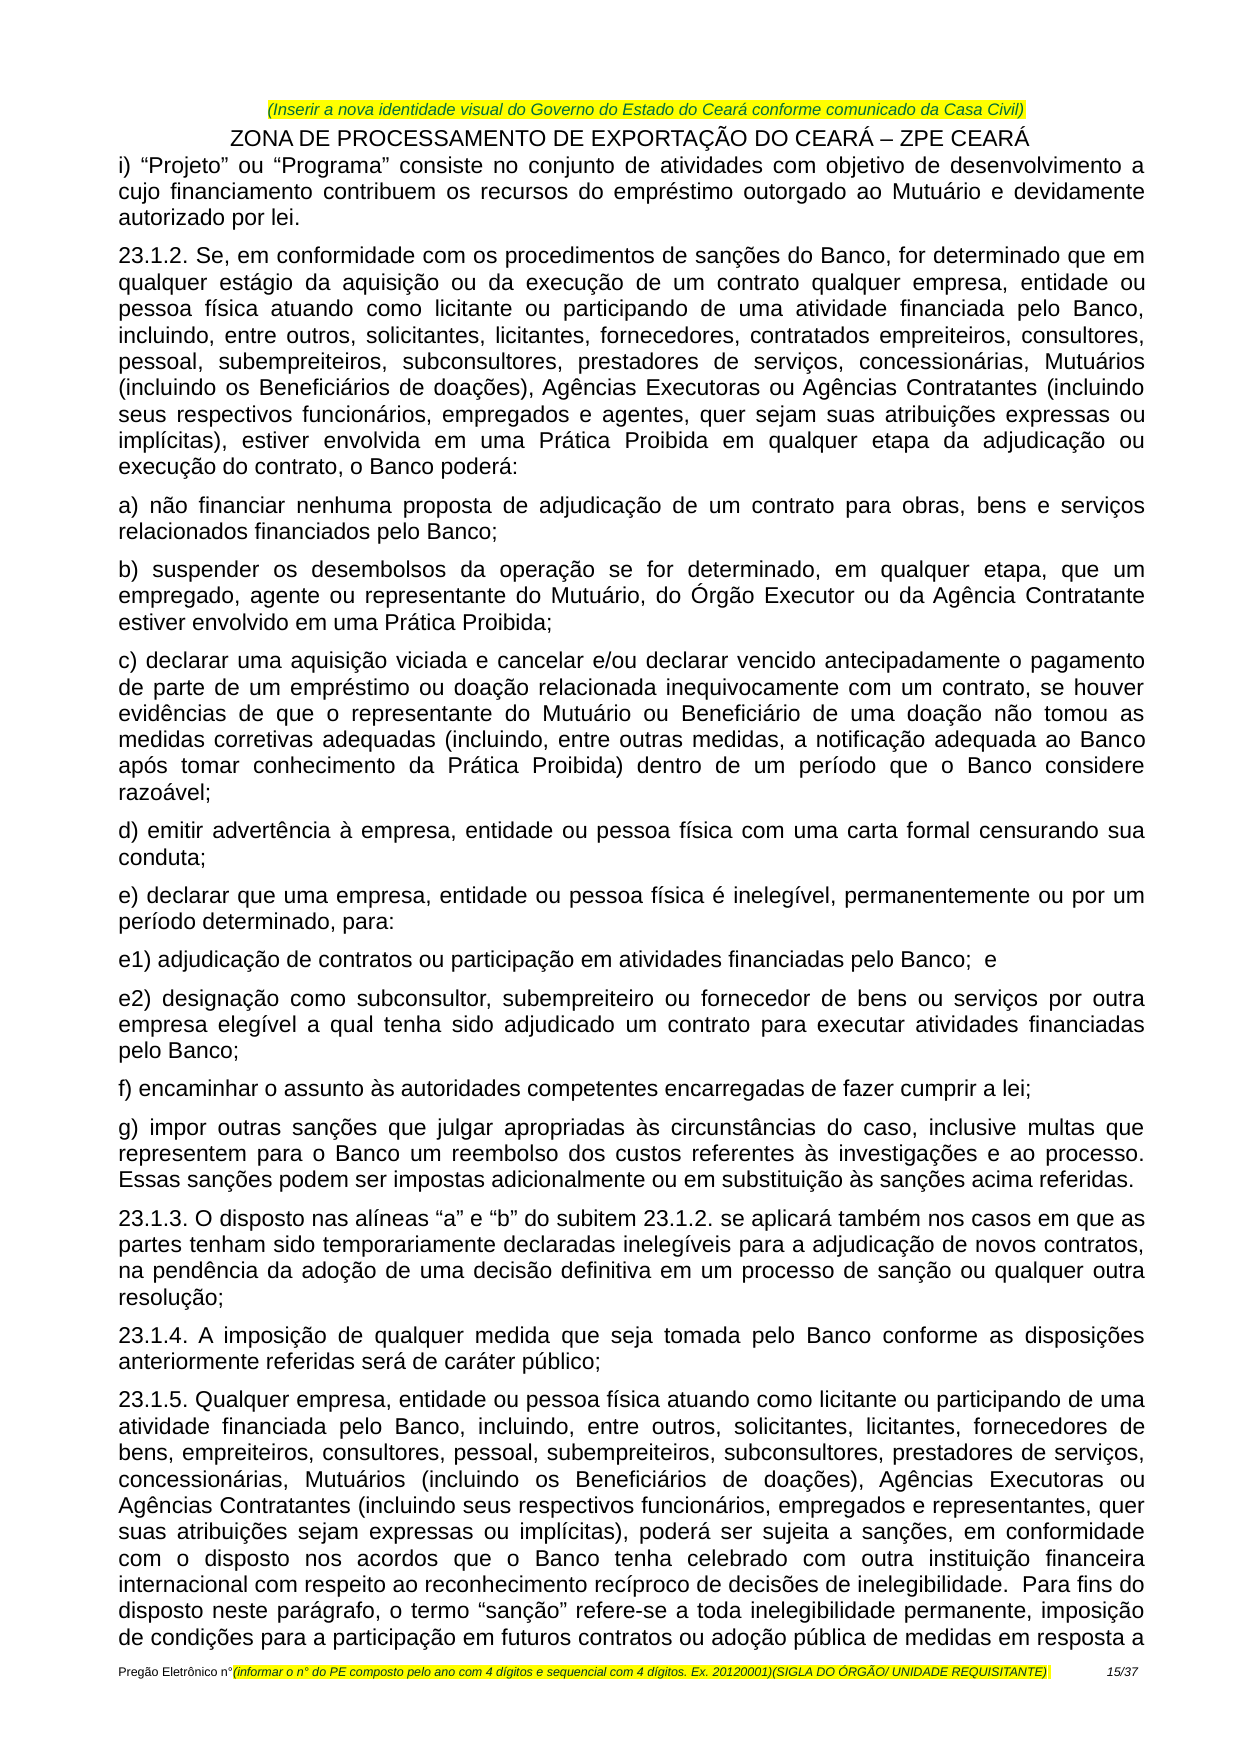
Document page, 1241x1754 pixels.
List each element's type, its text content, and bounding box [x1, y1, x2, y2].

text b) suspender os desembolsos da operação se for determinado, em qualquer etapa, que um empregado, agente ou representante do Mutuário, do Órgão Executor ou da Agência Contratante estiver envolvido em uma Prática Proibida; [118, 556, 1146, 635]
text i) “Projeto” ou “Programa” consiste no conjunto de atividades com objetivo de desenvolvimento a cujo financiamento contribuem os recursos do empréstimo outorgado ao Mutuário e devidamente autorizado por lei. [118, 152, 1146, 231]
text 23.1.3. O disposto nas alíneas “a” e “b” do subitem 23.1.2. se aplicará também nos casos em que as partes tenham sido temporariamente declaradas inelegíveis para a adjudicação de novos contratos, na pendência da adoção de uma decisão definitiva em um processo de sanção ou qualquer outra resolução; [118, 1204, 1146, 1310]
text f) encaminhar o assunto às autoridades competentes encarregadas de fazer cumprir a lei; [118, 1075, 1146, 1102]
text 23.1.2. Se, em conformidade com os procedimentos de sanções do Banco, for determinado que em qualquer estágio da aquisição ou da execução de um contrato qualquer empresa, entidade ou pessoa física atuando como licitante ou participando de uma atividade financiada pelo Banco, incluindo, entre outros, solicitantes, licitantes, fornecedores, contratados empreiteiros, consultores, pessoal, subempreiteiros, subconsultores, prestadores de serviços, concessionárias, Mutuários (incluindo os Beneficiários de doações), Agências Executoras ou Agências Contratantes (incluindo seus respectivos funcionários, empregados e agentes, quer sejam suas atribuições expressas ou implícitas), estiver envolvida em uma Prática Proibida em qualquer etapa da adjudicação ou execução do contrato, o Banco poderá: [118, 242, 1146, 480]
text e1) adjudicação de contratos ou participação em atividades financiadas pelo Banco; e [118, 946, 1146, 973]
text a) não financiar nenhuma proposta de adjudicação de um contrato para obras, bens e serviços relacionados financiados pelo Banco; [118, 492, 1146, 544]
text g) impor outras sanções que julgar apropriadas às circunstâncias do caso, inclusive multas que representem para o Banco um reembolso dos custos referentes às investigações e ao processo. Essas sanções podem ser impostas adicionalmente ou em substituição às sanções acima referidas. [118, 1114, 1146, 1193]
text 23.1.4. A imposição de qualquer medida que seja tomada pelo Banco conforme as disposições anteriormente referidas será de caráter público; [118, 1322, 1146, 1374]
text e) declarar que uma empresa, entidade ou pessoa física é inelegível, permanentemente ou por um período determinado, para: [118, 882, 1146, 934]
text d) emitir advertência à empresa, entidade ou pessoa física com uma carta formal censurando sua conduta; [118, 817, 1146, 870]
text c) declarar uma aquisição viciada e cancelar e/ou declarar vencido antecipadamente o pagamento de parte de um empréstimo ou doação relacionada inequivocamente com um contrato, se houver evidências de que o representante do Mutuário ou Beneficiário de uma doação não tomou as medidas corretivas adequadas (incluindo, entre outras medidas, a notificação adequada ao Banco após tomar conhecimento da Prática Proibida) dentro de um período que o Banco considere razoável; [118, 647, 1146, 805]
text 23.1.5. Qualquer empresa, entidade ou pessoa física atuando como licitante ou participando de uma atividade financiada pelo Banco, incluindo, entre outros, solicitantes, licitantes, fornecedores de bens, empreiteiros, consultores, pessoal, subempreiteiros, subconsultores, prestadores de serviços, concessionárias, Mutuários (incluindo os Beneficiários de doações), Agências Executoras ou Agências Contratantes (incluindo seus respectivos funcionários, empregados e representantes, quer suas atribuições sejam expressas ou implícitas), poderá ser sujeita a sanções, em conformidade com o disposto nos acordos que o Banco tenha celebrado com outra instituição financeira internacional com respeito ao reconhecimento recíproco de decisões de inelegibilidade. Para fins do disposto neste parágrafo, o termo “sanção” refere-se a toda inelegibilidade permanente, imposição de condições para a participação em futuros contratos ou adoção pública de medidas em resposta a [118, 1386, 1146, 1650]
text e2) designação como subconsultor, subempreiteiro ou fornecedor de bens ou serviços por outra empresa elegível a qual tenha sido adjudicado um contrato para executar atividades financiadas pelo Banco; [118, 984, 1146, 1063]
